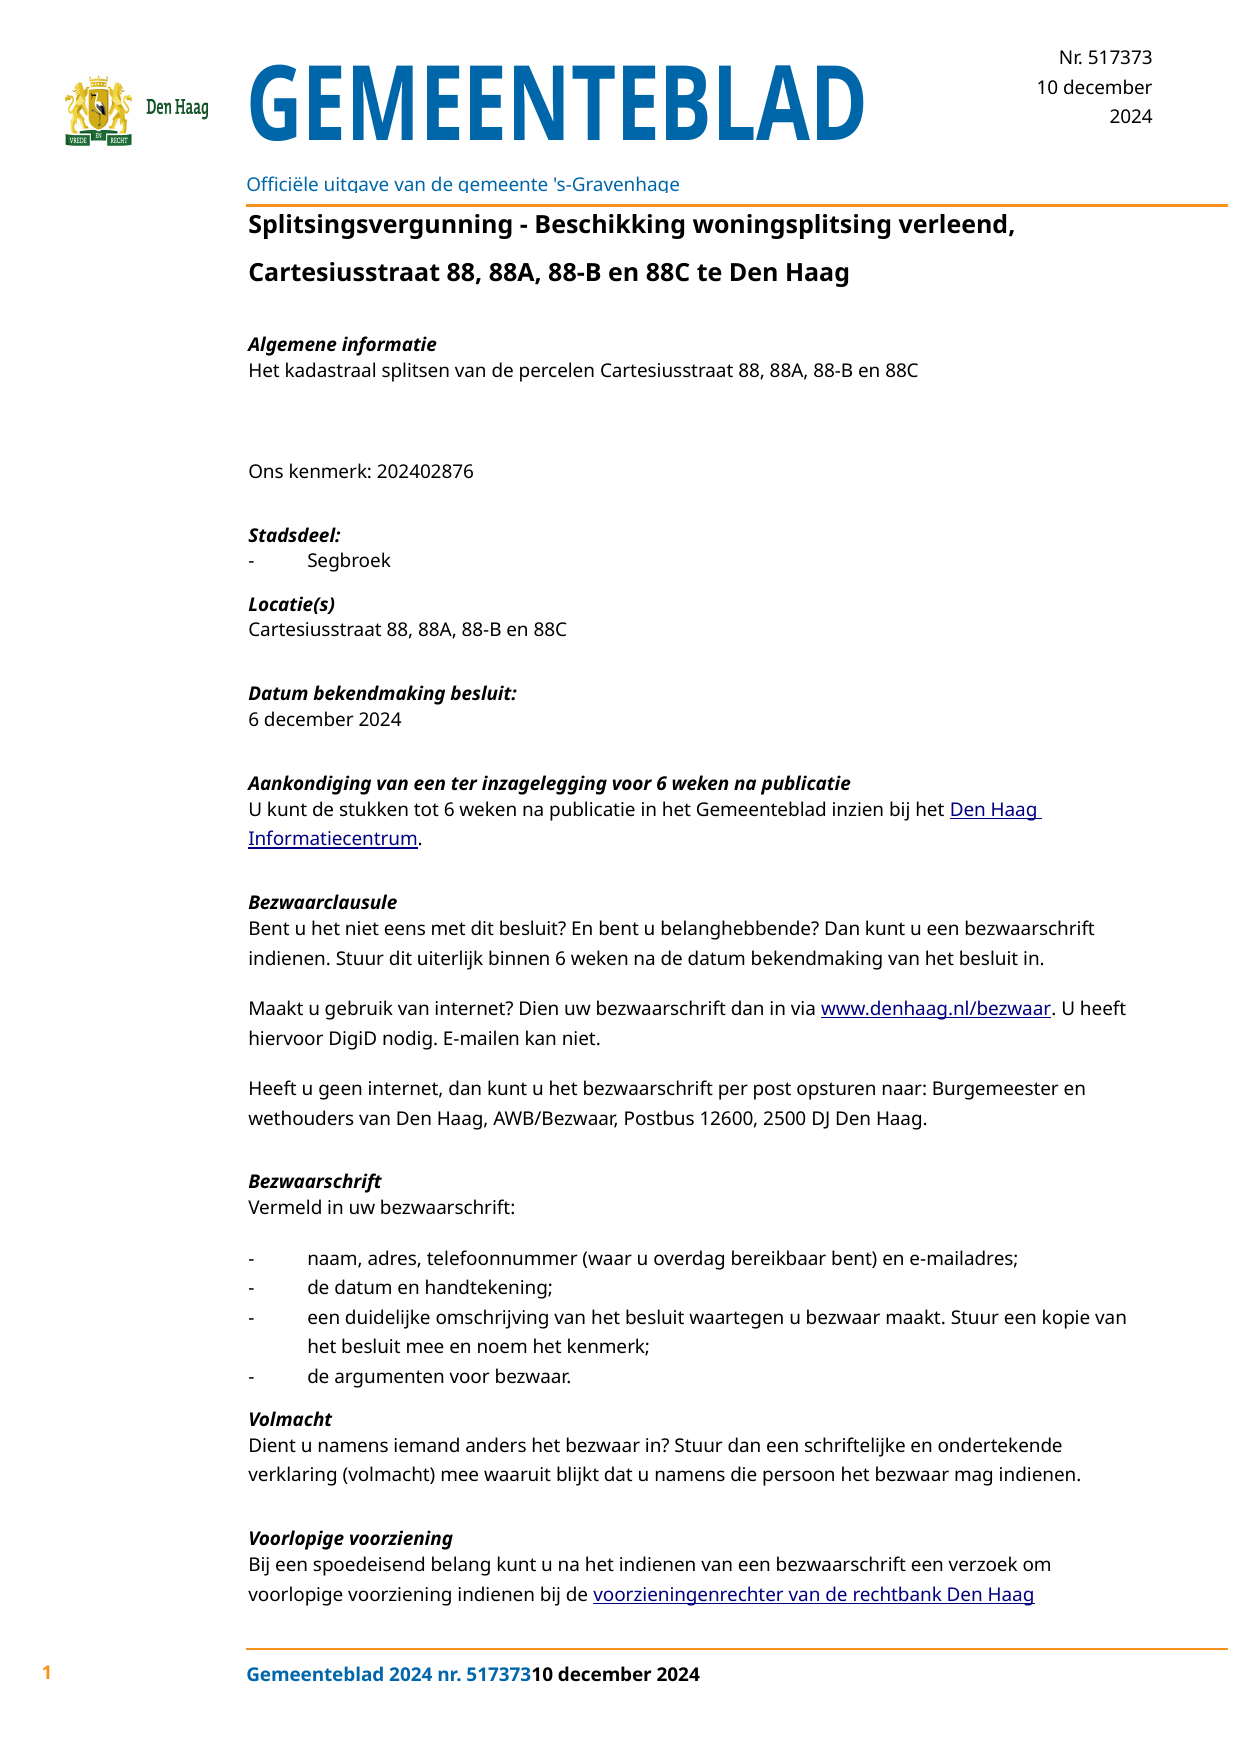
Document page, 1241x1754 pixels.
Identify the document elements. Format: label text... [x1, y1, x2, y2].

text Splitsingsvergunning - Beschikking woningsplitsing verleend, Cartesiusstraat 88, 88A, 88-B en 88C te Den Haag [248, 207, 1152, 288]
text Vermeld in uw bezwaarschrift: [248, 1194, 1152, 1220]
text Maakt u gebruik van internet? Dien uw bezwaarschrift dan in via www.denhaag.nl/bezwaar. U heeft hiervoor DigiD nodig. E-mailen kan niet. [248, 995, 1152, 1051]
text Bezwaarclausule [248, 889, 1152, 915]
text Aankondiging van een ter inzagelegging voor 6 weken na publicatie [248, 770, 1152, 796]
text Volmacht [248, 1406, 1152, 1432]
text Stadsdeel: [248, 522, 1152, 548]
text Dient u namens iemand anders het bezwaar in? Stuur dan een schriftelijke en ondertekende verklaring (volmacht) mee waaruit blijkt dat u namens die persoon het bezwaar mag indienen. [248, 1432, 1152, 1487]
list Segbroek [248, 548, 1152, 573]
list naam, adres, telefoonnummer (waar u overdag bereikbaar bent) en e-mailadres; [248, 1245, 1152, 1271]
list een duidelijke omschrijving van het besluit waartegen u bezwaar maakt. Stuur een kopie van het besluit mee en noem het kenmerk; [248, 1304, 1152, 1359]
text Bent u het niet eens met dit besluit? En bent u belanghebbende? Dan kunt u een bezwaarschrift indienen. Stuur dit uiterlijk binnen 6 weken na de datum bekendmaking van het besluit in. [248, 915, 1152, 971]
text Cartesiusstraat 88, 88A, 88-B en 88C [248, 617, 1152, 642]
text Locatie(s) [248, 591, 1152, 617]
list de argumenten voor bezwaar. [248, 1363, 1152, 1389]
list de datum en handtekening; [248, 1274, 1152, 1300]
text Bij een spoedeisend belang kunt u na het indienen van een bezwaarschrift een verzoek om voorlopige voorziening indienen bij de voorzieningenrechter van de rechtbank Den Haag [248, 1551, 1152, 1607]
text Heeft u geen internet, dan kunt u het bezwaarschrift per post opsturen naar: Burgemeester en wethouders van Den Haag, AWB/Bezwaar, Postbus 12600, 2500 DJ Den Haag. [248, 1075, 1152, 1131]
text Het kadastraal splitsen van de percelen Cartesiusstraat 88, 88A, 88-B en 88C [248, 357, 1152, 383]
text Datum bekendmaking besluit: [248, 681, 1152, 706]
text Bezwaarschrift [248, 1169, 1152, 1194]
picture [41, 47, 231, 172]
text Algemene informatie [248, 331, 1152, 357]
text Voorlopige voorziening [248, 1526, 1152, 1551]
text Ons kenmerk: 202402876 [248, 458, 1152, 484]
text 6 december 2024 [248, 706, 1152, 732]
text U kunt de stukken tot 6 weken na publicatie in het Gemeenteblad inzien bij het Den Haag Informatiecentrum. [248, 796, 1152, 851]
